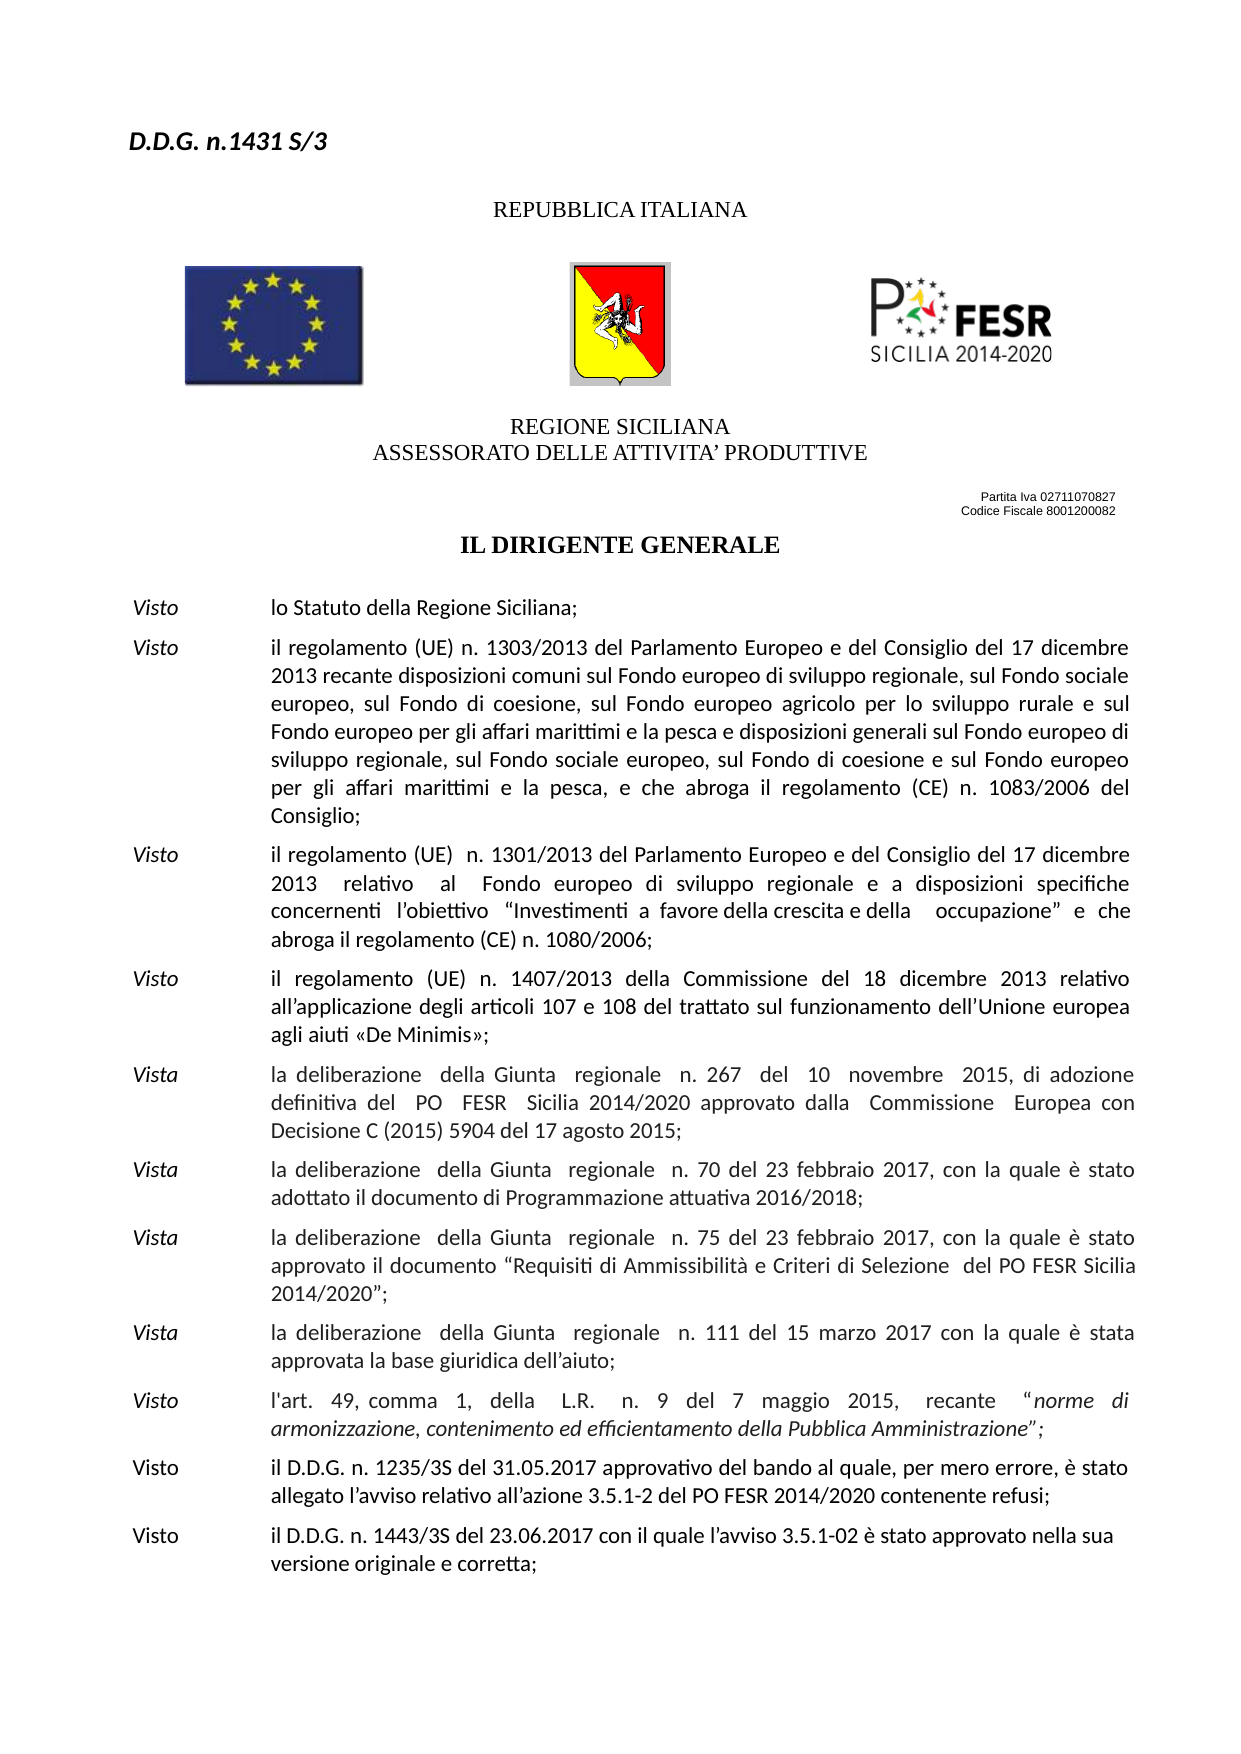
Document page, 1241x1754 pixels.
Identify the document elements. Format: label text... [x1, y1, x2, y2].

table_cell il D.D.G. n. 1235/3S del 31.05.2017 approvativo del bando al quale, per mero errore, è stato allegato l’avviso relativo all’azione 3.5.1-2 del PO FESR 2014/2020 contenente refusi; [265, 1448, 1137, 1515]
table_cell Visto [127, 1448, 265, 1515]
table_cell Vista [127, 1313, 265, 1380]
table_cell Visto [127, 1515, 265, 1582]
table_cell Vista [127, 1217, 265, 1312]
table_cell Visto [127, 835, 265, 958]
table_cell il regolamento (UE) n. 1303/2013 del Parlamento Europeo e del Consiglio del 17 dicembre 2013 recante disposizioni comuni sul Fondo europeo di sviluppo regionale, sul Fondo sociale europeo, sul Fondo di coesione, sul Fondo europeo agricolo per lo sviluppo rurale e sul Fondo europeo per gli affari marittimi e la pesca e disposizioni generali sul Fondo europeo di sviluppo regionale, sul Fondo sociale europeo, sul Fondo di coesione e sul Fondo europeo per gli affari marittimi e la pesca, e che abroga il regolamento (CE) n. 1083/2006 del Consiglio; [265, 627, 1137, 835]
text ASSESSORATO DELLE ATTIVITA’ PRODUTTIVE [118, 439, 1122, 465]
table_cell Visto [127, 959, 265, 1054]
table_header [347, 118, 1122, 196]
table_cell Visto [127, 1380, 265, 1447]
table_cell Vista [127, 1054, 265, 1149]
table_cell la deliberazione della Giunta regionale n. 70 del 23 febbraio 2017, con la quale è stato adottato il documento di Programmazione attuativa 2016/2018; [265, 1150, 1137, 1217]
table_cell il D.D.G. n. 1443/3S del 23.06.2017 con il quale l’avviso 3.5.1-02 è stato approvato nella sua versione originale e corretta; [265, 1515, 1137, 1582]
subtitle IL DIRIGENTE GENERALE [118, 530, 1122, 559]
table_cell Visto [127, 627, 265, 835]
table_header Visto [127, 588, 265, 627]
table_header Partita Iva 02711070827 Codice Fiscale 8001200082 [119, 484, 1121, 524]
table_cell il regolamento (UE) n. 1301/2013 del Parlamento Europeo e del Consiglio del 17 dicembre 2013 relativo al Fondo europeo di sviluppo regionale e a disposizioni specifiche concernenti l’obiettivo “Investimenti a favore della crescita e della occupazione” e che abroga il regolamento (CE) n. 1080/2006; [265, 835, 1137, 958]
table_header D.D.G. n.1431 S/3 [123, 118, 347, 196]
table_header lo Statuto della Regione Siciliana; [265, 588, 1137, 627]
table_cell il regolamento (UE) n. 1407/2013 della Commissione del 18 dicembre 2013 relativo all’applicazione degli articoli 107 e 108 del trattato sul funzionamento dell’Unione europea agli aiuti «De Minimis»; [265, 959, 1137, 1054]
table_cell la deliberazione della Giunta regionale n. 267 del 10 novembre 2015, di adozione definitiva del PO FESR Sicilia 2014/2020 approvato dalla Commissione Europea con Decisione C (2015) 5904 del 17 agosto 2015; [265, 1054, 1137, 1149]
table_cell la deliberazione della Giunta regionale n. 75 del 23 febbraio 2017, con la quale è stato approvato il documento “Requisiti di Ammissibilità e Criteri di Selezione del PO FESR Sicilia 2014/2020”; [265, 1217, 1137, 1312]
text REGIONE SICILIANA [118, 413, 1122, 439]
table_cell la deliberazione della Giunta regionale n. 111 del 15 marzo 2017 con la quale è stata approvata la base giuridica dell’aiuto; [265, 1313, 1137, 1380]
table_cell Vista [127, 1150, 265, 1217]
text REPUBBLICA ITALIANA [118, 196, 1122, 222]
table_cell l'art. 49, comma 1, della L.R. n. 9 del 7 maggio 2015, recante “norme di armonizzazione, contenimento ed efficientamento della Pubblica Amministrazione”; [265, 1380, 1137, 1447]
